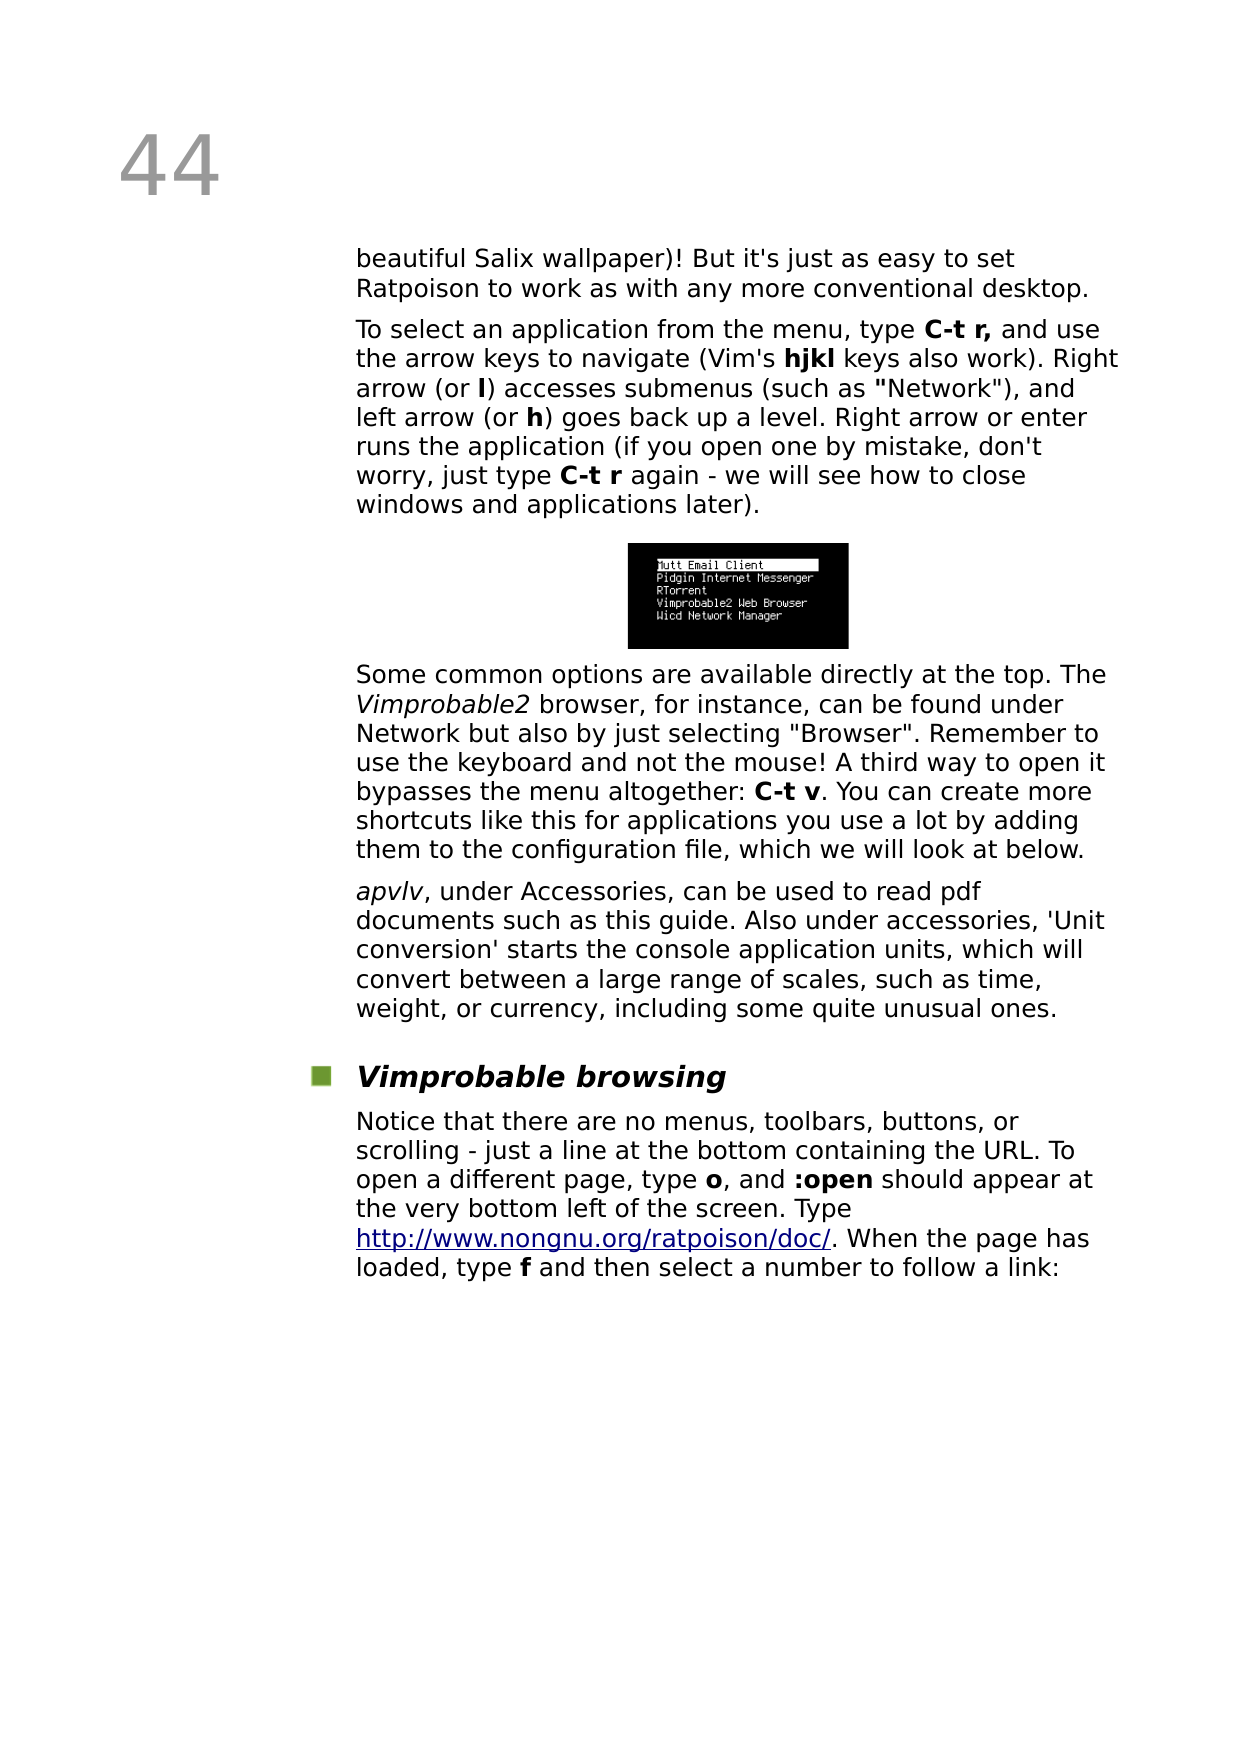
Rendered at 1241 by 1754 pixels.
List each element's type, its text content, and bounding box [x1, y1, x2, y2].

subtitle Vimprobable browsing [357, 1061, 1121, 1095]
picture [627, 543, 849, 649]
text Some common options are available directly at the top. The Vimprobable2 browser, for instance, can be found under Network but also by just selecting "Browser". Remember to use the keyboard and not the mouse! A third way to open it bypasses the menu altogether: C-t v. You can create more shortcuts like this for applications you use a lot by adding them to the configuration file, which we will look at below. [356, 532, 1121, 865]
text apvlv, under Accessories, can be used to read pdf documents such as this guide. Also under accessories, 'Unit conversion' starts the console application units, which will convert between a large range of scales, such as time, weight, or currency, including some quite unusual ones. [356, 877, 1121, 1023]
text beautiful Salix wallpaper)! But it's just as easy to set Ratpoison to work as with any more conventional desktop. [356, 244, 1121, 303]
picture [284, 1055, 357, 1095]
text Notice that there are no menus, toolbars, buttons, or scrolling - just a line at the bottom containing the URL. To open a different page, type o, and :open should appear at the very bottom left of the screen. Type http://www.nongnu.org/ratpoison/doc/. When the page has loaded, type f and then select a number to follow a link: [356, 1107, 1121, 1282]
text To select an application from the menu, type C-t r, and use the arrow keys to navigate (Vim's hjkl keys also work). Right arrow (or l) accesses submenus (such as "Network"), and left arrow (or h) goes back up a level. Right arrow or enter runs the application (if you open one by mistake, don't worry, just type C-t r again - we will see how to close windows and applications later). [356, 315, 1121, 519]
